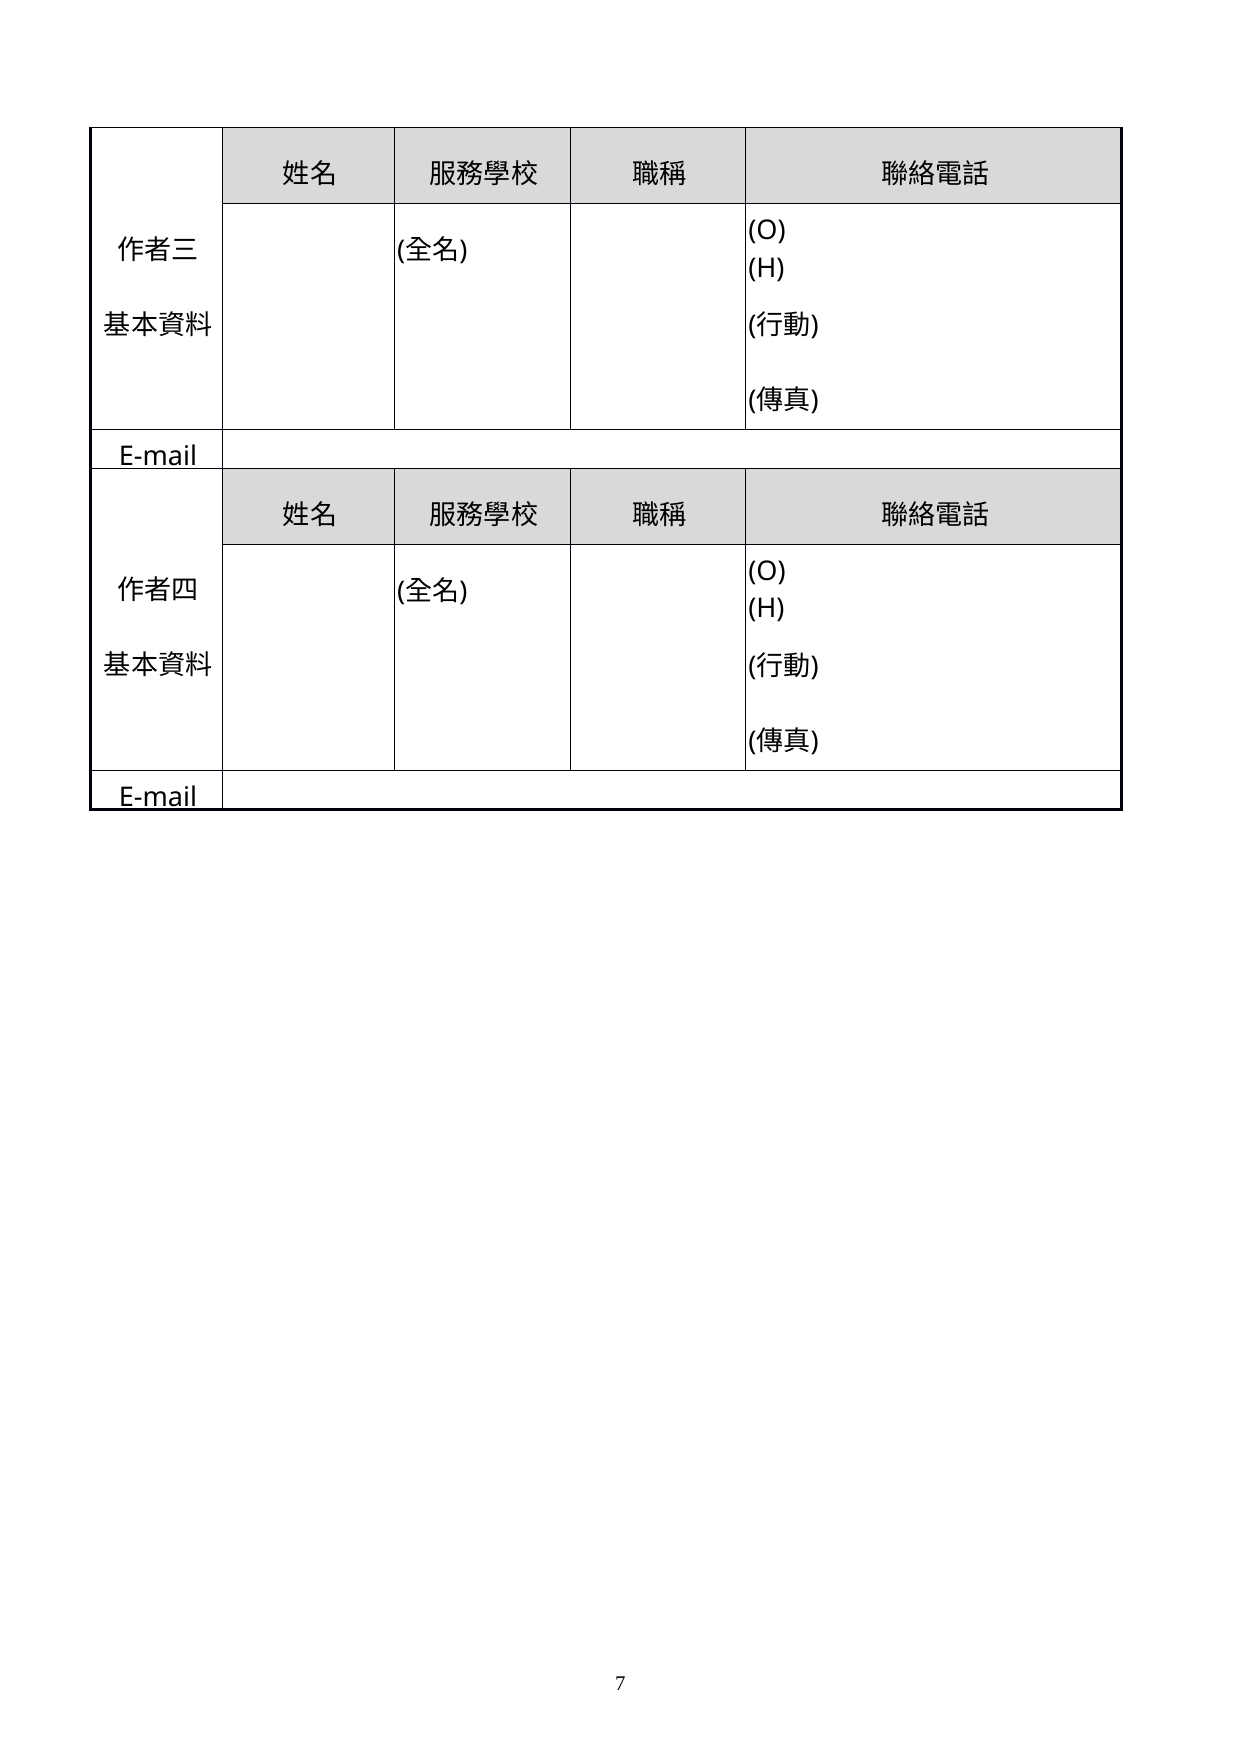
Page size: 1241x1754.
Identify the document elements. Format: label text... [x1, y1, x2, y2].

table_cell [223, 204, 394, 429]
table_cell (全名) [395, 545, 570, 770]
table_cell (全名) [395, 204, 570, 429]
table_cell 聯絡電話 [746, 128, 1120, 203]
table_cell [571, 545, 745, 770]
table_cell [223, 771, 1120, 808]
table_cell [223, 545, 394, 770]
table_cell (O) (H) (行動) (傳真) [746, 204, 1120, 429]
table_cell 姓名 [223, 469, 394, 544]
table_cell 服務學校 [395, 469, 570, 544]
table_cell [223, 430, 1120, 468]
table_cell (O) (H) (行動) (傳真) [746, 545, 1120, 770]
table_cell E-mail [92, 771, 222, 808]
table_cell 聯絡電話 [746, 469, 1120, 544]
table_cell 職稱 [571, 128, 745, 203]
table_cell 職稱 [571, 469, 745, 544]
table_cell 作者三 基本資料 [92, 128, 222, 429]
table_cell 姓名 [223, 128, 394, 203]
table_cell 服務學校 [395, 128, 570, 203]
table_cell 作者四 基本資料 [92, 469, 222, 770]
table_cell [571, 204, 745, 429]
table_cell E-mail [92, 430, 222, 468]
